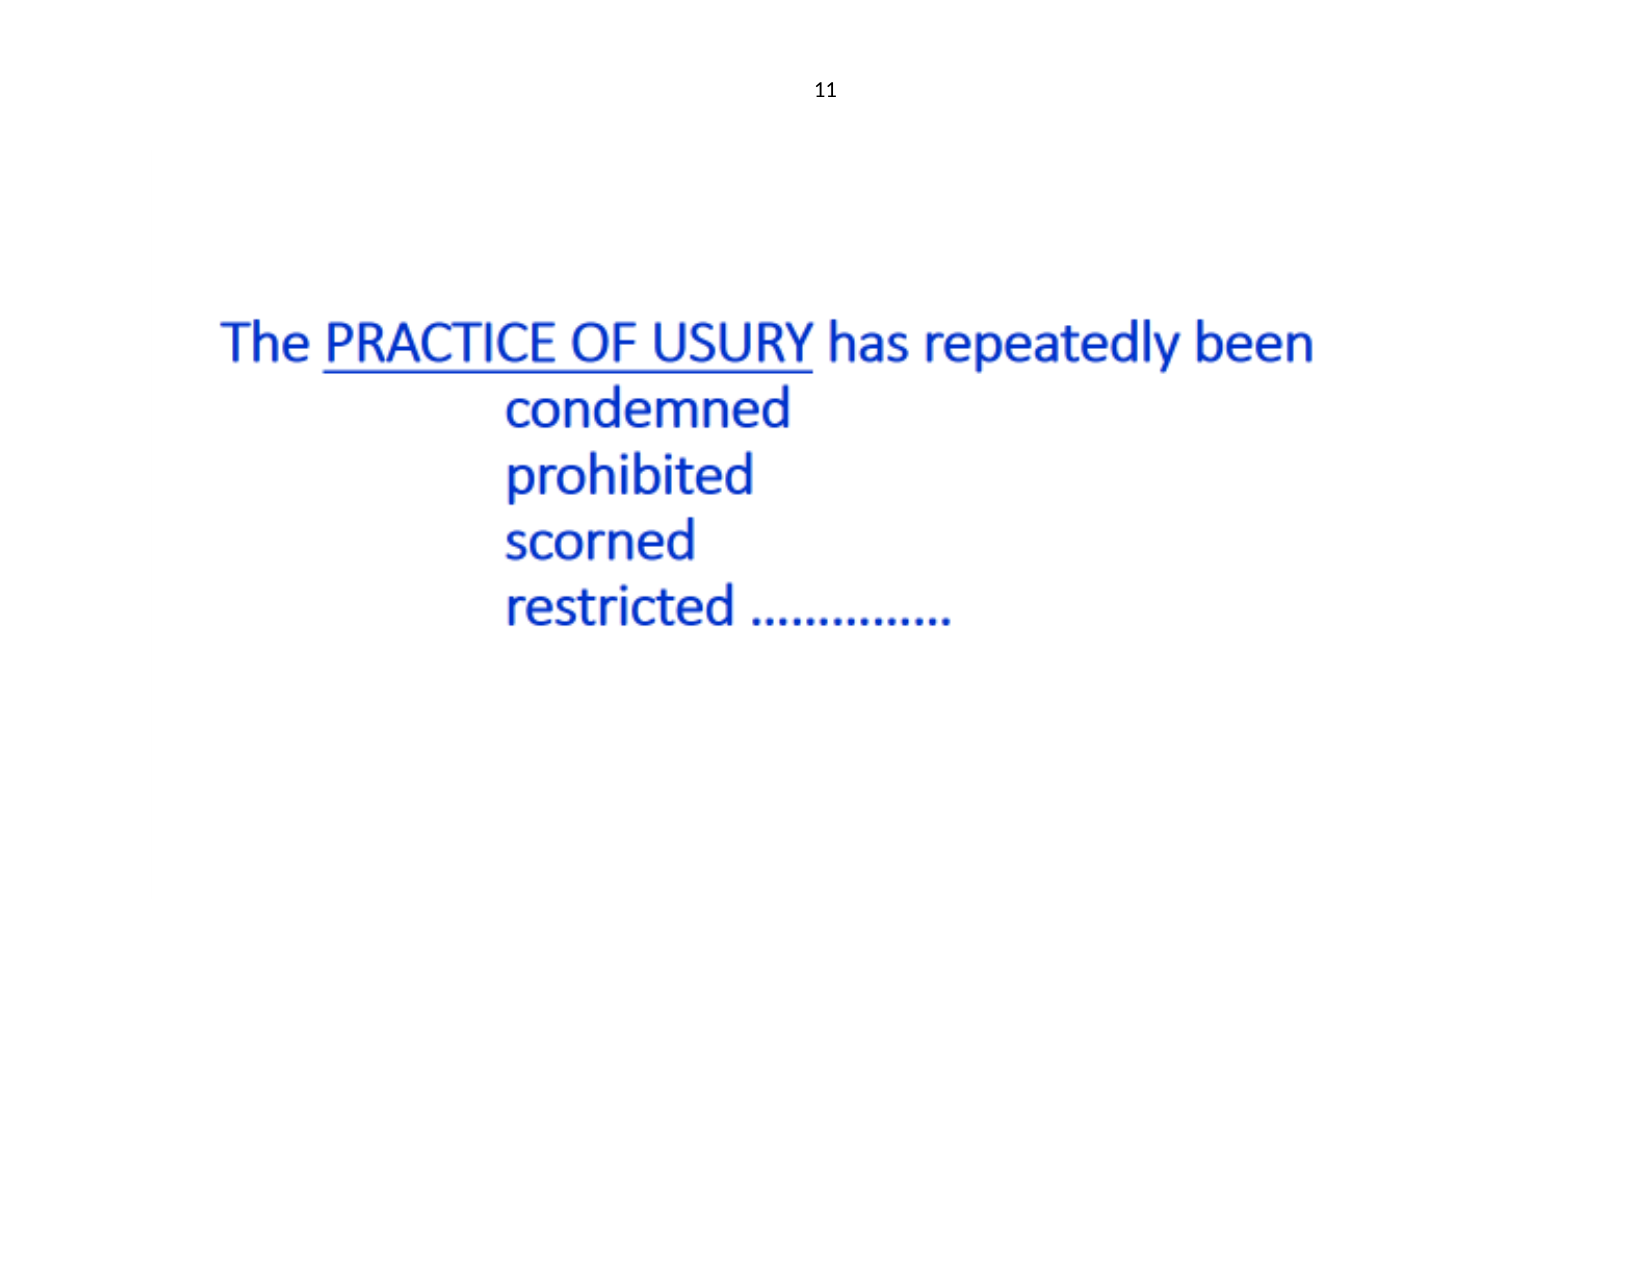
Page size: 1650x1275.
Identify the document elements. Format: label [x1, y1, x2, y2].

picture [150, 150, 1481, 899]
